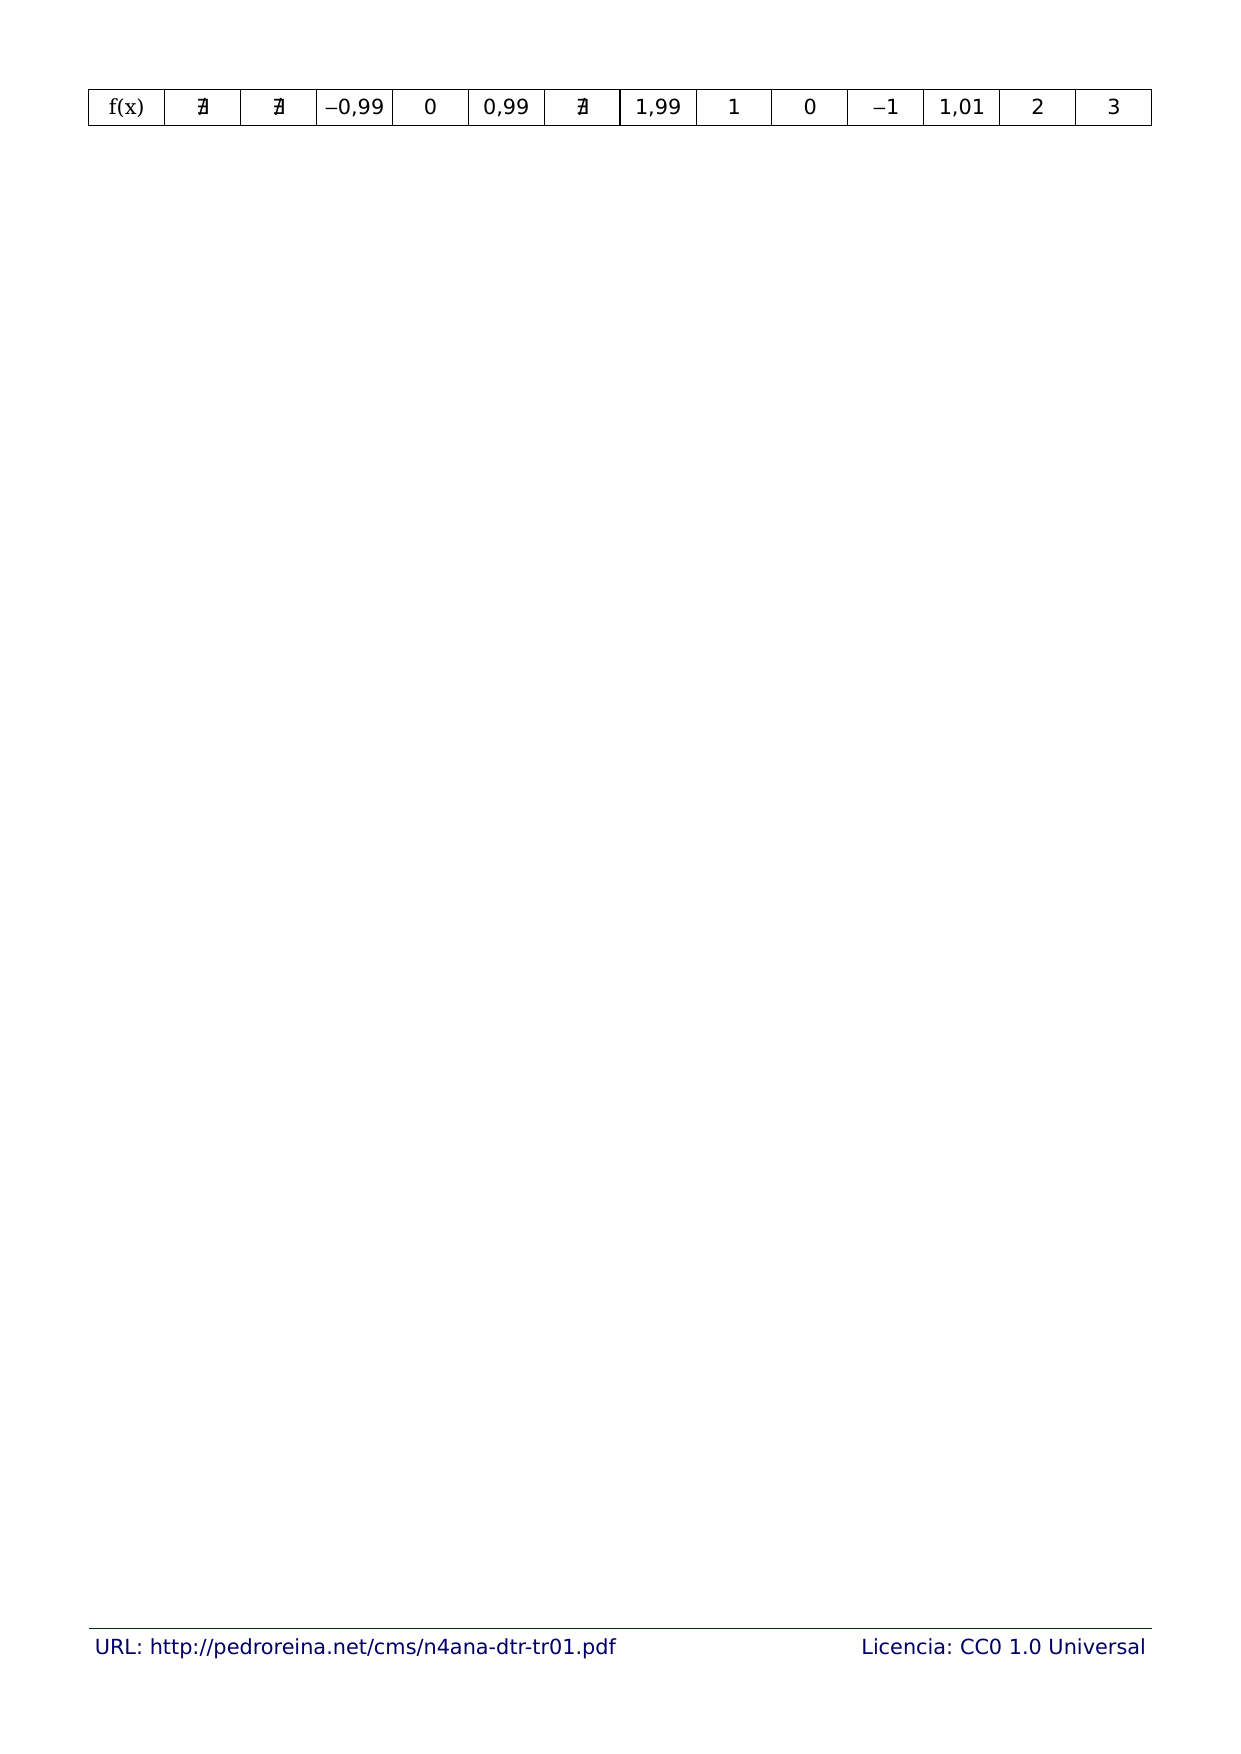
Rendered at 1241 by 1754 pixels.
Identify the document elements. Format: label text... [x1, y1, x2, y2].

table_cell 0 [393, 90, 468, 125]
table_cell ‒1 [848, 90, 923, 125]
table_cell ∄ [241, 90, 316, 125]
table_cell 0,99 [469, 90, 544, 125]
table_cell ∄ [165, 90, 240, 125]
table_cell f(x) [89, 90, 164, 125]
table_cell 1 [697, 90, 771, 125]
table_cell 2 [1000, 90, 1075, 125]
table_cell ‒0,99 [317, 90, 392, 125]
table_cell 3 [1076, 90, 1151, 125]
table_cell 1,01 [924, 90, 999, 125]
table_cell ∄ [545, 90, 619, 125]
table_cell 0 [772, 90, 847, 125]
table_cell 1,99 [621, 90, 696, 125]
